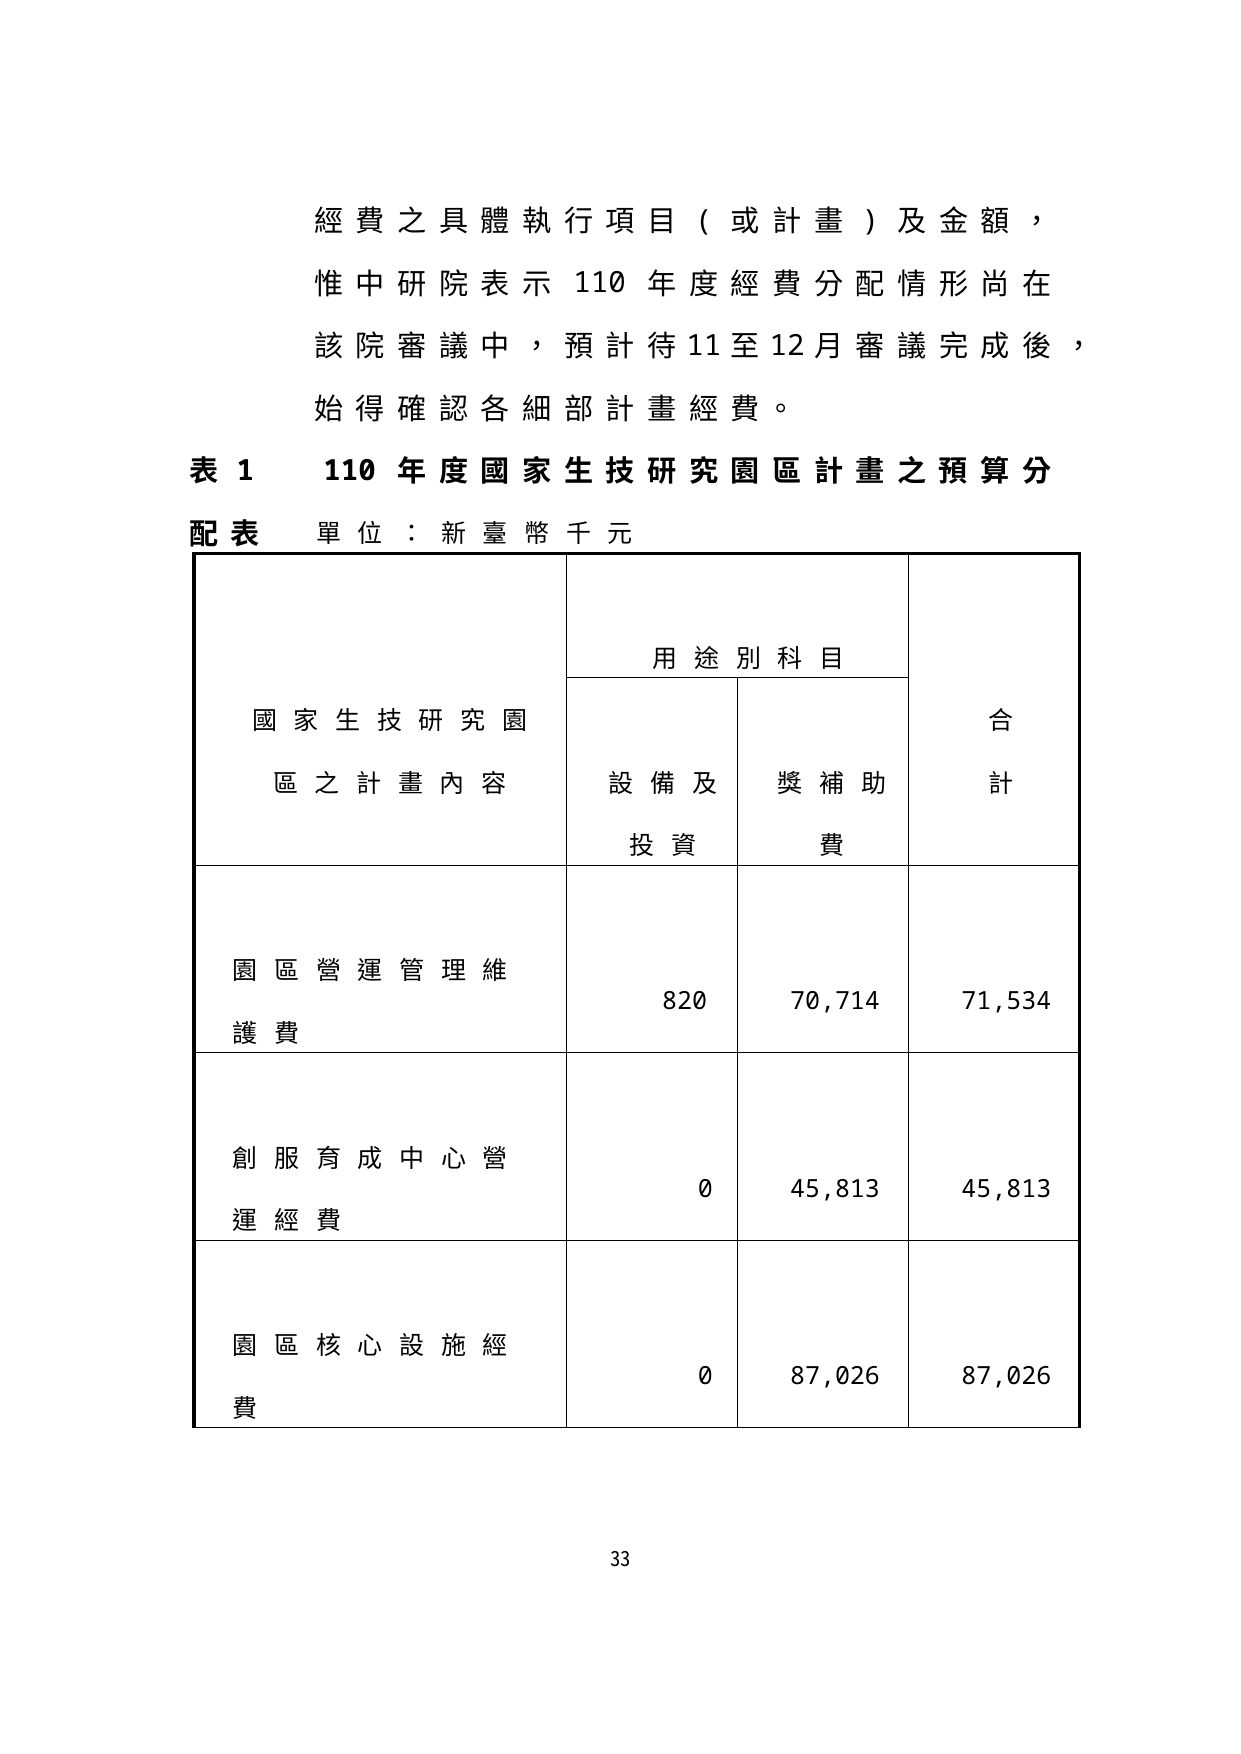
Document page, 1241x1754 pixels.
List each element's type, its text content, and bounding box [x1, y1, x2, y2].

table_cell 87,026 [909, 1241, 1078, 1427]
table_cell 820 [567, 866, 737, 1052]
text 經洽詢中研院進一步說明園區核心設施經費之具體執行項目(或計畫)及金額，惟中研院表示110年度經費分配情形尚在該院審議中，預計待11至12月審議完成後，始得確認各細部計畫經費。 [271, 177, 1058, 427]
table_cell 設備及投資 [567, 678, 737, 865]
table_cell 園區核心設施經費 [196, 1241, 566, 1427]
table_cell 70,714 [738, 866, 908, 1052]
table_cell 創服育成中心營運經費 [196, 1053, 566, 1240]
table_cell 45,813 [909, 1053, 1078, 1240]
table_cell 87,026 [738, 1241, 908, 1427]
text 表1 110年度國家生技研究園區計畫之預算分配表 單位：新臺幣千元 [183, 427, 1058, 552]
table_header 合 計 [909, 555, 1078, 865]
table_cell 0 [567, 1241, 737, 1427]
table_cell 71,534 [909, 866, 1078, 1052]
table_cell 0 [567, 1053, 737, 1240]
table_cell 園區營運管理維護費 [196, 866, 566, 1052]
table_cell 獎補助費 [738, 678, 908, 865]
table_header 用途別科目 [567, 555, 908, 677]
table_cell 45,813 [738, 1053, 908, 1240]
table_header 國家生技研究園區之計畫內容 [196, 555, 566, 865]
